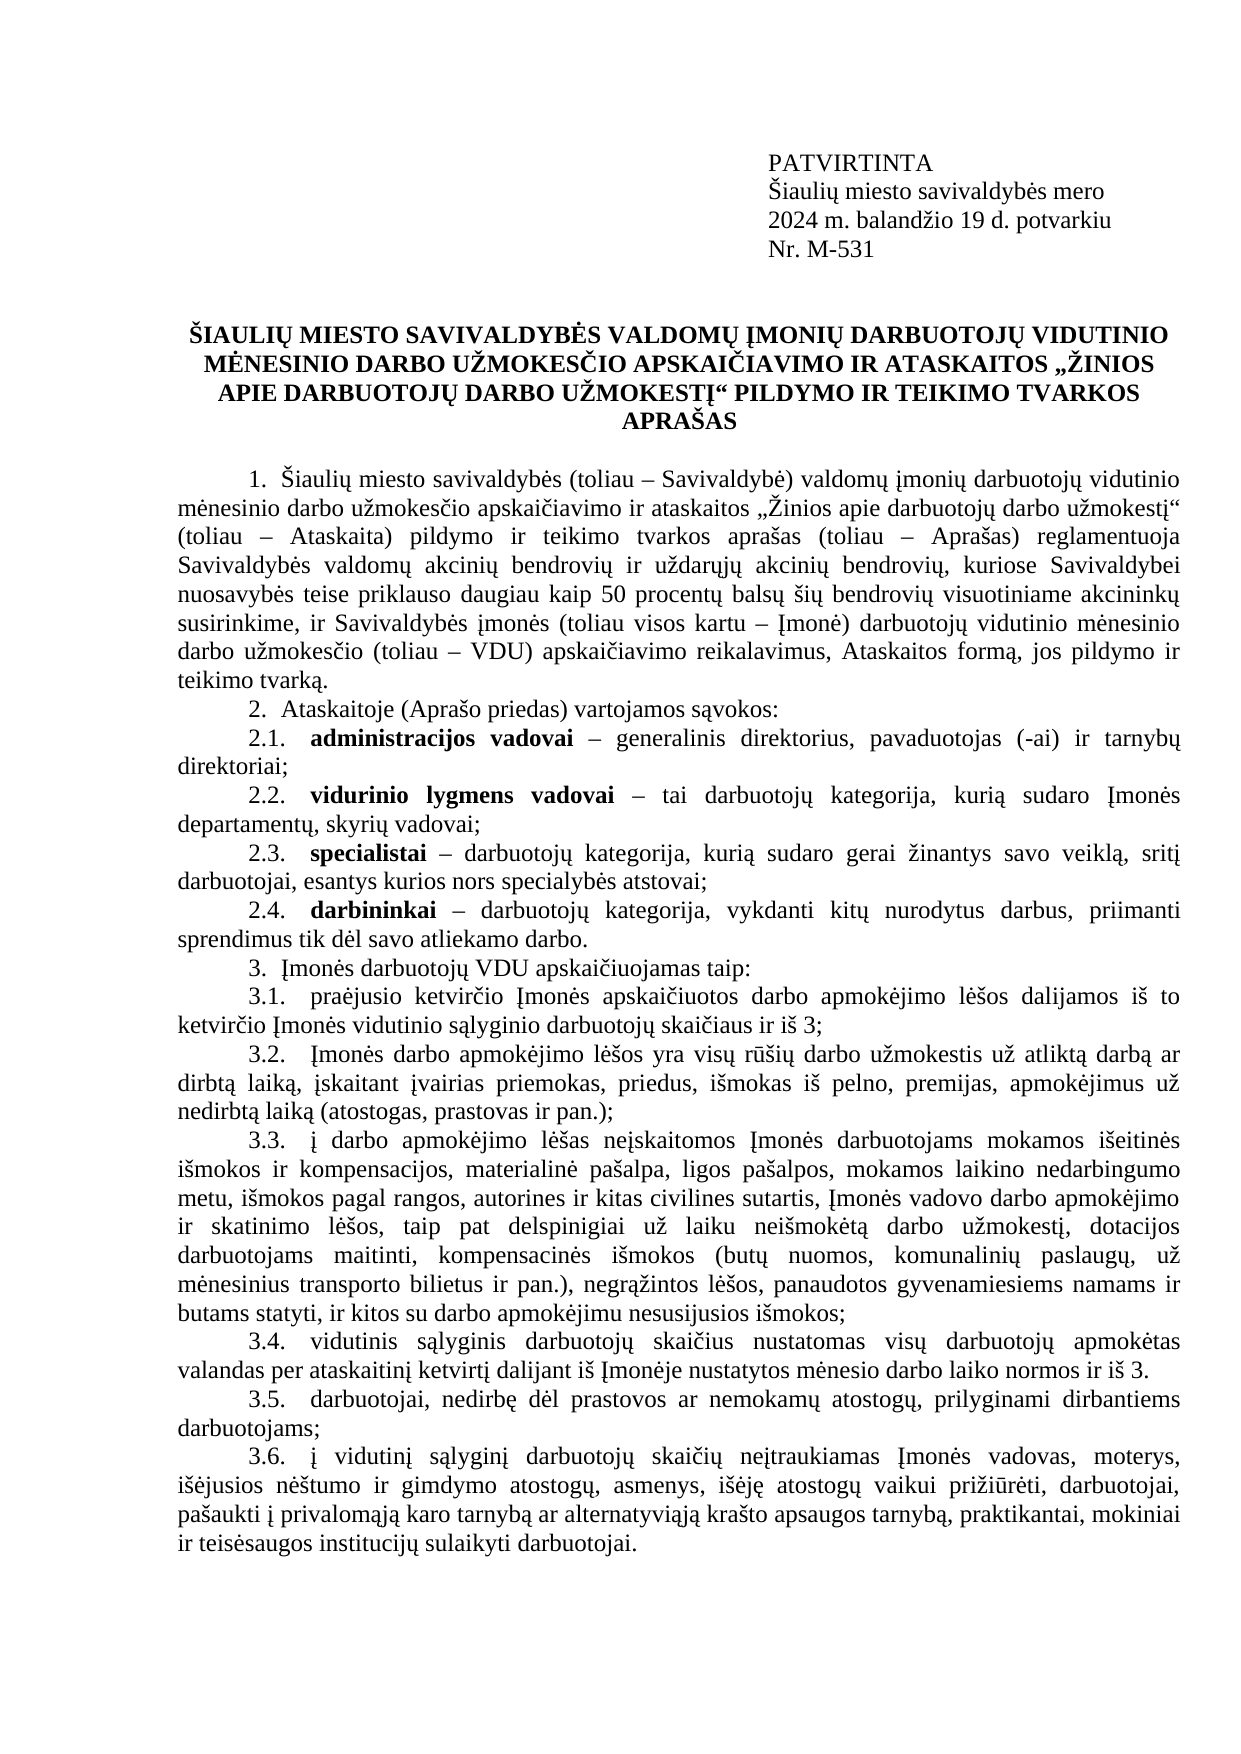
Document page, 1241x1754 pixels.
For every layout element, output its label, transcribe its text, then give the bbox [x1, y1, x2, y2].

text 3.6. į vidutinį sąlyginį darbuotojų skaičių neįtraukiamas Įmonės vadovas, moterys, išėjusios nėštumo ir gimdymo atostogų, asmenys, išėję atostogų vaikui prižiūrėti, darbuotojai, pašaukti į privalomąją karo tarnybą ar alternatyviąją krašto apsaugos tarnybą, praktikantai, mokiniai ir teisėsaugos institucijų sulaikyti darbuotojai. [177, 1441, 1181, 1556]
text 3.1. praėjusio ketvirčio Įmonės apskaičiuotos darbo apmokėjimo lėšos dalijamos iš to ketvirčio Įmonės vidutinio sąlyginio darbuotojų skaičiaus ir iš 3; [177, 981, 1181, 1039]
text 2.4. darbininkai – darbuotojų kategorija, vykdanti kitų nurodytus darbus, priimanti sprendimus tik dėl savo atliekamo darbo. [177, 895, 1181, 953]
text 2.1. administracijos vadovai – generalinis direktorius, pavaduotojas (-ai) ir tarnybų direktoriai; [177, 723, 1181, 780]
text Šiaulių miesto savivaldybės mero [177, 176, 1181, 205]
text 2.2. vidurinio lygmens vadovai – tai darbuotojų kategorija, kurią sudaro Įmonės departamentų, skyrių vadovai; [177, 780, 1181, 838]
text 2024 m. balandžio 19 d. potvarkiu [177, 205, 1181, 234]
text ŠIAULIŲ MIESTO SAVIVALDYBĖS VALDOMŲ ĮMONIŲ DARBUOTOJŲ VIDUTINIO MĖNESINIO DARBO UŽMOKESČIO APSKAIČIAVIMO IR ATASKAITOS „ŽINIOS APIE DARBUOTOJŲ DARBO UŽMOKESTĮ“ PILDYMO IR TEIKIMO TVARKOS APRAŠAS [177, 320, 1181, 435]
text PATVIRTINTA [177, 148, 1181, 176]
text 2. Ataskaitoje (Aprašo priedas) vartojamos sąvokos: [177, 694, 1181, 723]
text 1. Šiaulių miesto savivaldybės (toliau – Savivaldybė) valdomų įmonių darbuotojų vidutinio mėnesinio darbo užmokesčio apskaičiavimo ir ataskaitos „Žinios apie darbuotojų darbo užmokestį“ (toliau – Ataskaita) pildymo ir teikimo tvarkos aprašas (toliau – Aprašas) reglamentuoja Savivaldybės valdomų akcinių bendrovių ir uždarųjų akcinių bendrovių, kuriose Savivaldybei nuosavybės teise priklauso daugiau kaip 50 procentų balsų šių bendrovių visuotiniame akcininkų susirinkime, ir Savivaldybės įmonės (toliau visos kartu – Įmonė) darbuotojų vidutinio mėnesinio darbo užmokesčio (toliau – VDU) apskaičiavimo reikalavimus, Ataskaitos formą, jos pildymo ir teikimo tvarką. [177, 464, 1181, 694]
text 2.3. specialistai – darbuotojų kategorija, kurią sudaro gerai žinantys savo veiklą, sritį darbuotojai, esantys kurios nors specialybės atstovai; [177, 838, 1181, 895]
text Nr. M-531 [177, 234, 1181, 263]
text 3.5. darbuotojai, nedirbę dėl prastovos ar nemokamų atostogų, prilyginami dirbantiems darbuotojams; [177, 1384, 1181, 1441]
text 3.2. Įmonės darbo apmokėjimo lėšos yra visų rūšių darbo užmokestis už atliktą darbą ar dirbtą laiką, įskaitant įvairias priemokas, priedus, išmokas iš pelno, premijas, apmokėjimus už nedirbtą laiką (atostogas, prastovas ir pan.); [177, 1039, 1181, 1125]
text 3.4. vidutinis sąlyginis darbuotojų skaičius nustatomas visų darbuotojų apmokėtas valandas per ataskaitinį ketvirtį dalijant iš Įmonėje nustatytos mėnesio darbo laiko normos ir iš 3. [177, 1326, 1181, 1384]
text 3.3. į darbo apmokėjimo lėšas neįskaitomos Įmonės darbuotojams mokamos išeitinės išmokos ir kompensacijos, materialinė pašalpa, ligos pašalpos, mokamos laikino nedarbingumo metu, išmokos pagal rangos, autorines ir kitas civilines sutartis, Įmonės vadovo darbo apmokėjimo ir skatinimo lėšos, taip pat delspinigiai už laiku neišmokėtą darbo užmokestį, dotacijos darbuotojams maitinti, kompensacinės išmokos (butų nuomos, komunalinių paslaugų, už mėnesinius transporto bilietus ir pan.), negrąžintos lėšos, panaudotos gyvenamiesiems namams ir butams statyti, ir kitos su darbo apmokėjimu nesusijusios išmokos; [177, 1125, 1181, 1326]
text 3. Įmonės darbuotojų VDU apskaičiuojamas taip: [177, 953, 1181, 981]
